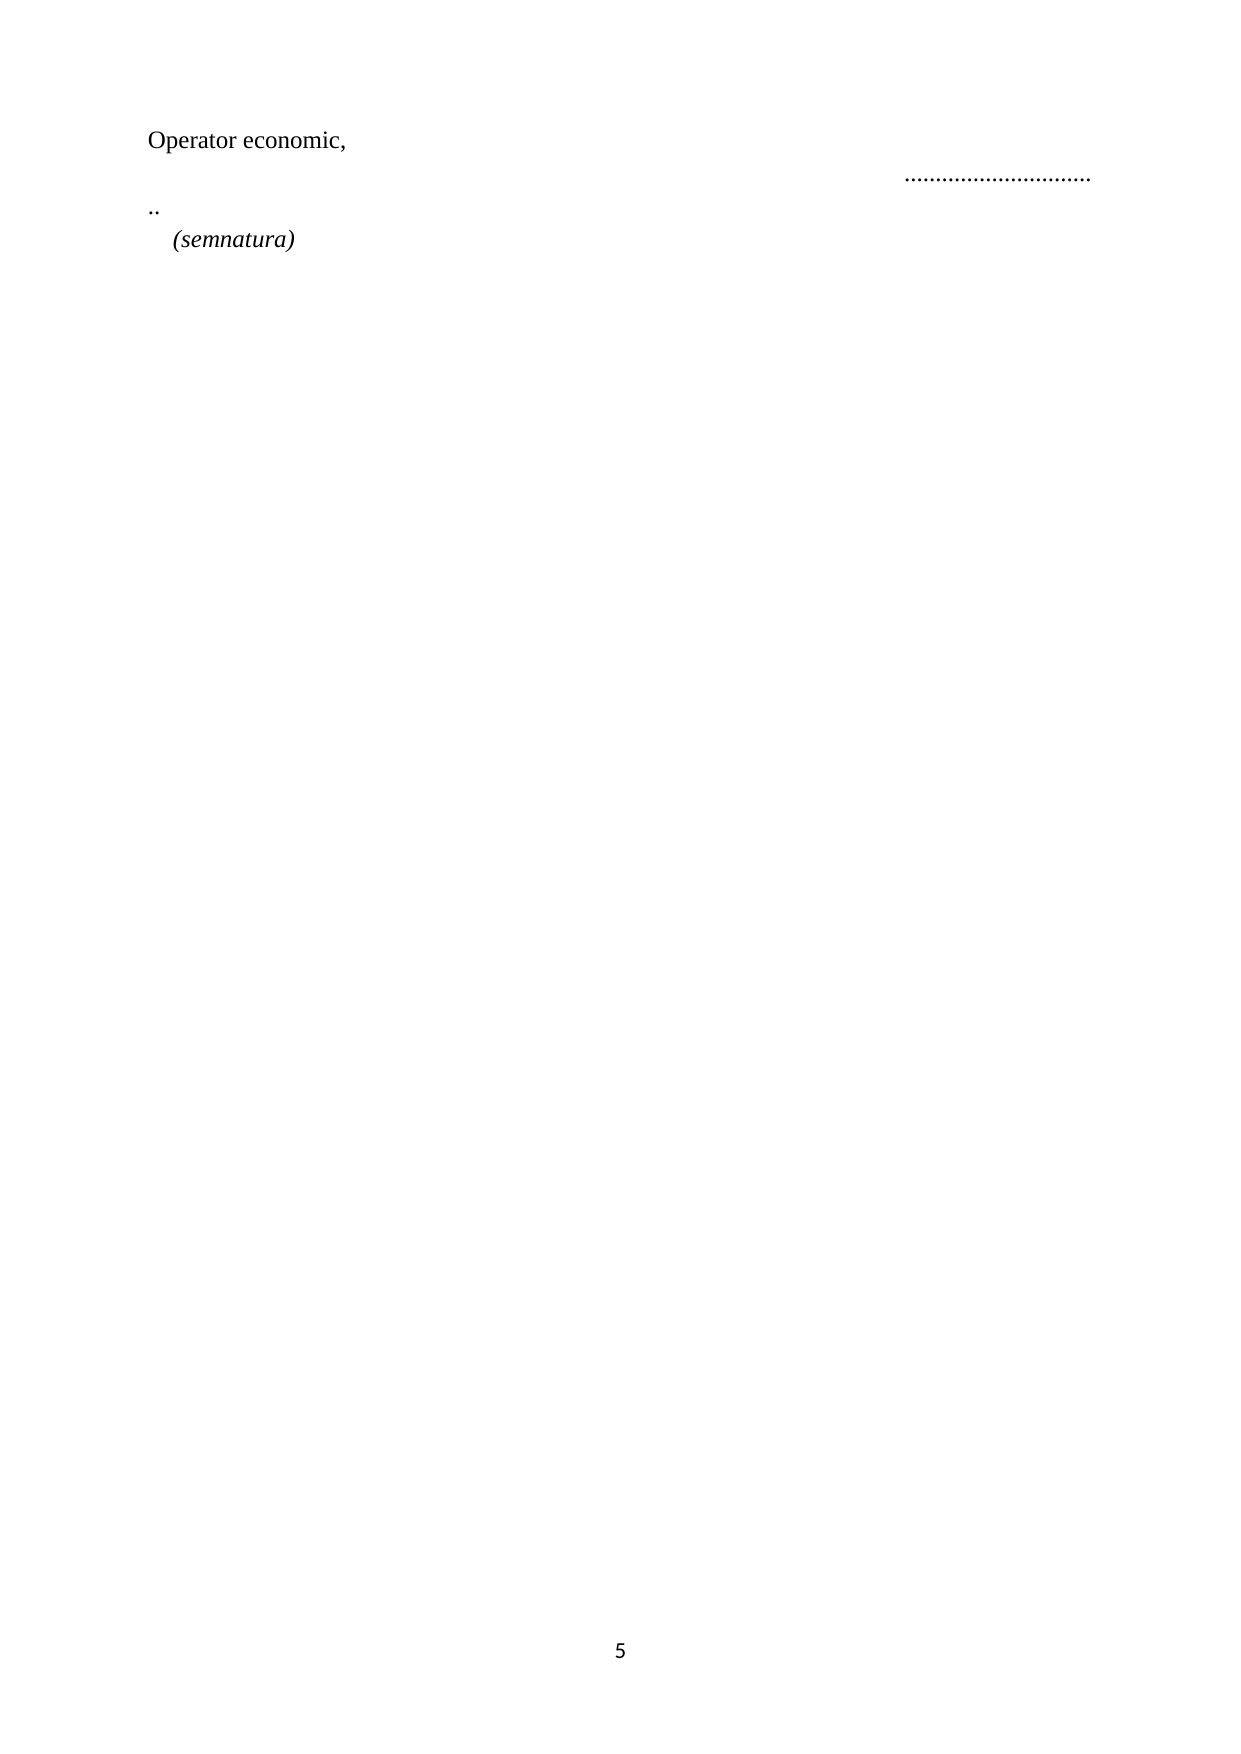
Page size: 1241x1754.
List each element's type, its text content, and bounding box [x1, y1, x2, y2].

text (semnatura) [148, 224, 1092, 253]
text Operator economic, [148, 125, 1092, 154]
text ................................ [148, 158, 1092, 220]
